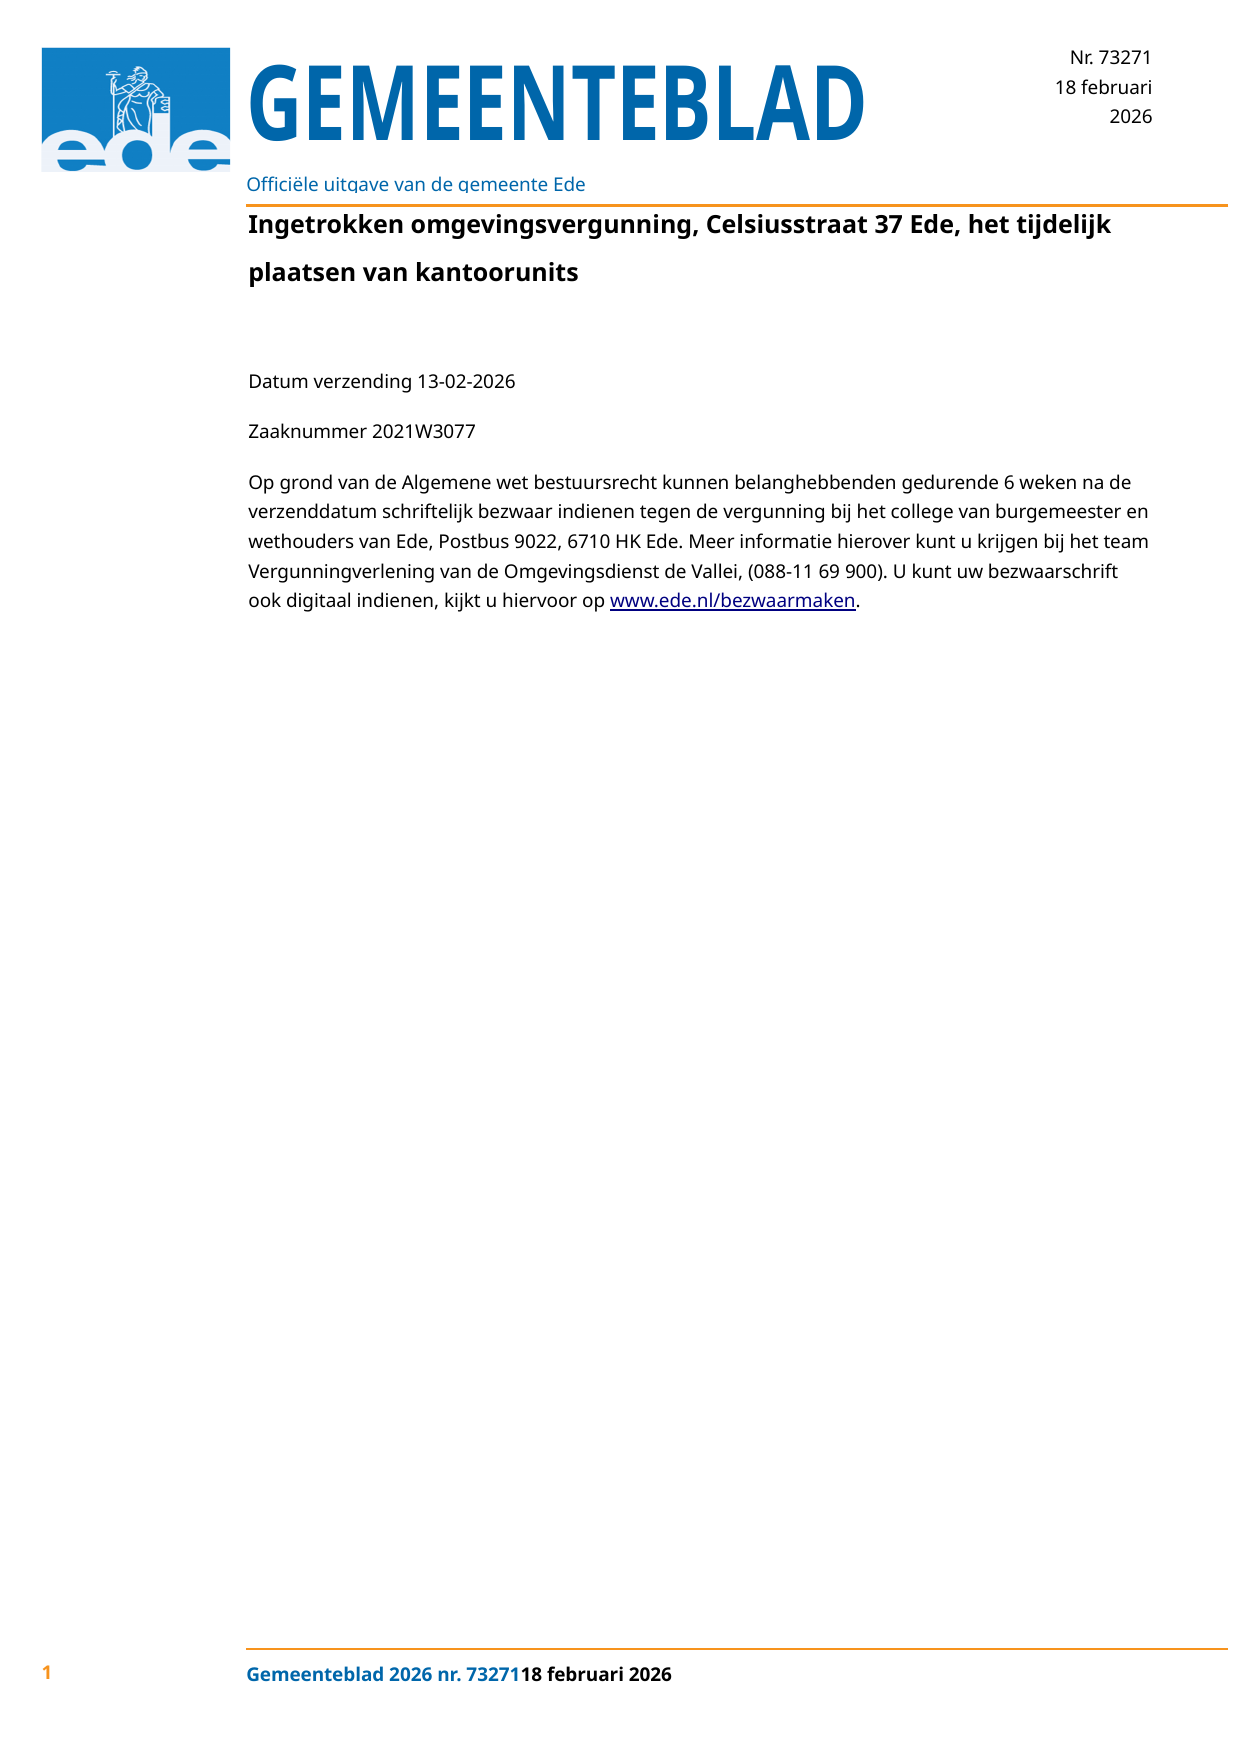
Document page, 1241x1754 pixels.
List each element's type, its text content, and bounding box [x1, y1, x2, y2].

picture [41, 47, 231, 172]
text Ingetrokken omgevingsvergunning, Celsiusstraat 37 Ede, het tijdelijk plaatsen van kantoorunits [248, 207, 1152, 288]
text Op grond van de Algemene wet bestuursrecht kunnen belanghebbenden gedurende 6 weken na de verzenddatum schriftelijk bezwaar indienen tegen de vergunning bij het college van burgemeester en wethouders van Ede, Postbus 9022, 6710 HK Ede. Meer informatie hierover kunt u krijgen bij het team Vergunningverlening van de Omgevingsdienst de Vallei, (088-11 69 900). U kunt uw bezwaarschrift ook digitaal indienen, kijkt u hiervoor op www.ede.nl/bezwaarmaken. [248, 469, 1152, 613]
text Datum verzending 13-02-2026 [248, 368, 1152, 394]
text Zaaknummer 2021W3077 [248, 419, 1152, 444]
